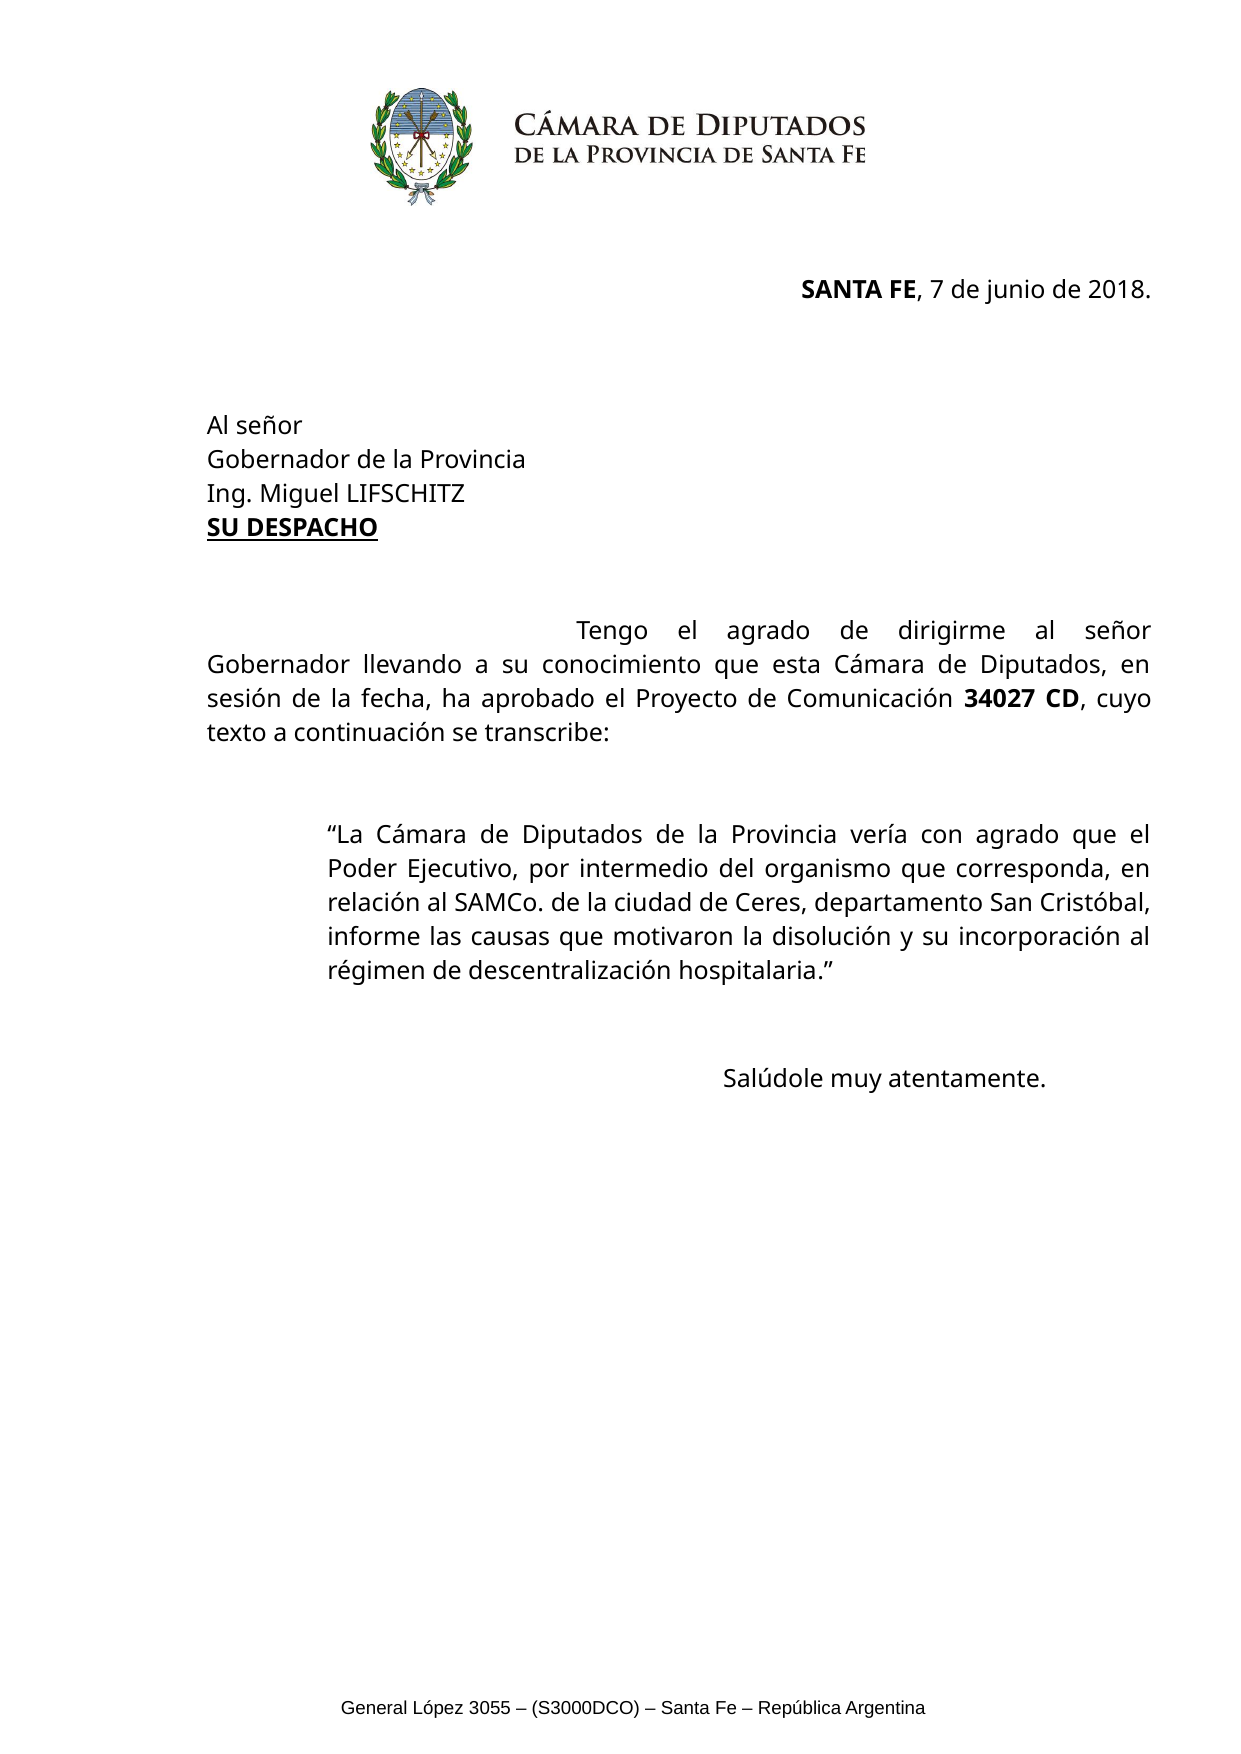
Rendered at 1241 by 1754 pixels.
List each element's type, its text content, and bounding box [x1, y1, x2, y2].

text Gobernador de la Provincia [207, 442, 1152, 476]
picture [370, 88, 866, 210]
text SU DESPACHO [207, 510, 1152, 544]
text Tengo el agrado de dirigirme al señor Gobernador llevando a su conocimiento que esta Cámara de Diputados, en sesión de la fecha, ha aprobado el Proyecto de Comunicación 34027 CD, cuyo texto a continuación se transcribe: [207, 612, 1152, 748]
text Ing. Miguel LIFSCHITZ [207, 476, 1152, 510]
text Salúdole muy atentamente. [649, 1061, 1152, 1095]
text SANTA FE, 7 de junio de 2018. [207, 272, 1152, 306]
text “La Cámara de Diputados de la Provincia vería con agrado que el Poder Ejecutivo, por intermedio del organismo que corresponda, en relación al SAMCo. de la ciudad de Ceres, departamento San Cristóbal, informe las causas que motivaron la disolución y su incorporación al régimen de descentralización hospitalaria.” [327, 817, 1152, 987]
text Al señor [207, 408, 1152, 442]
